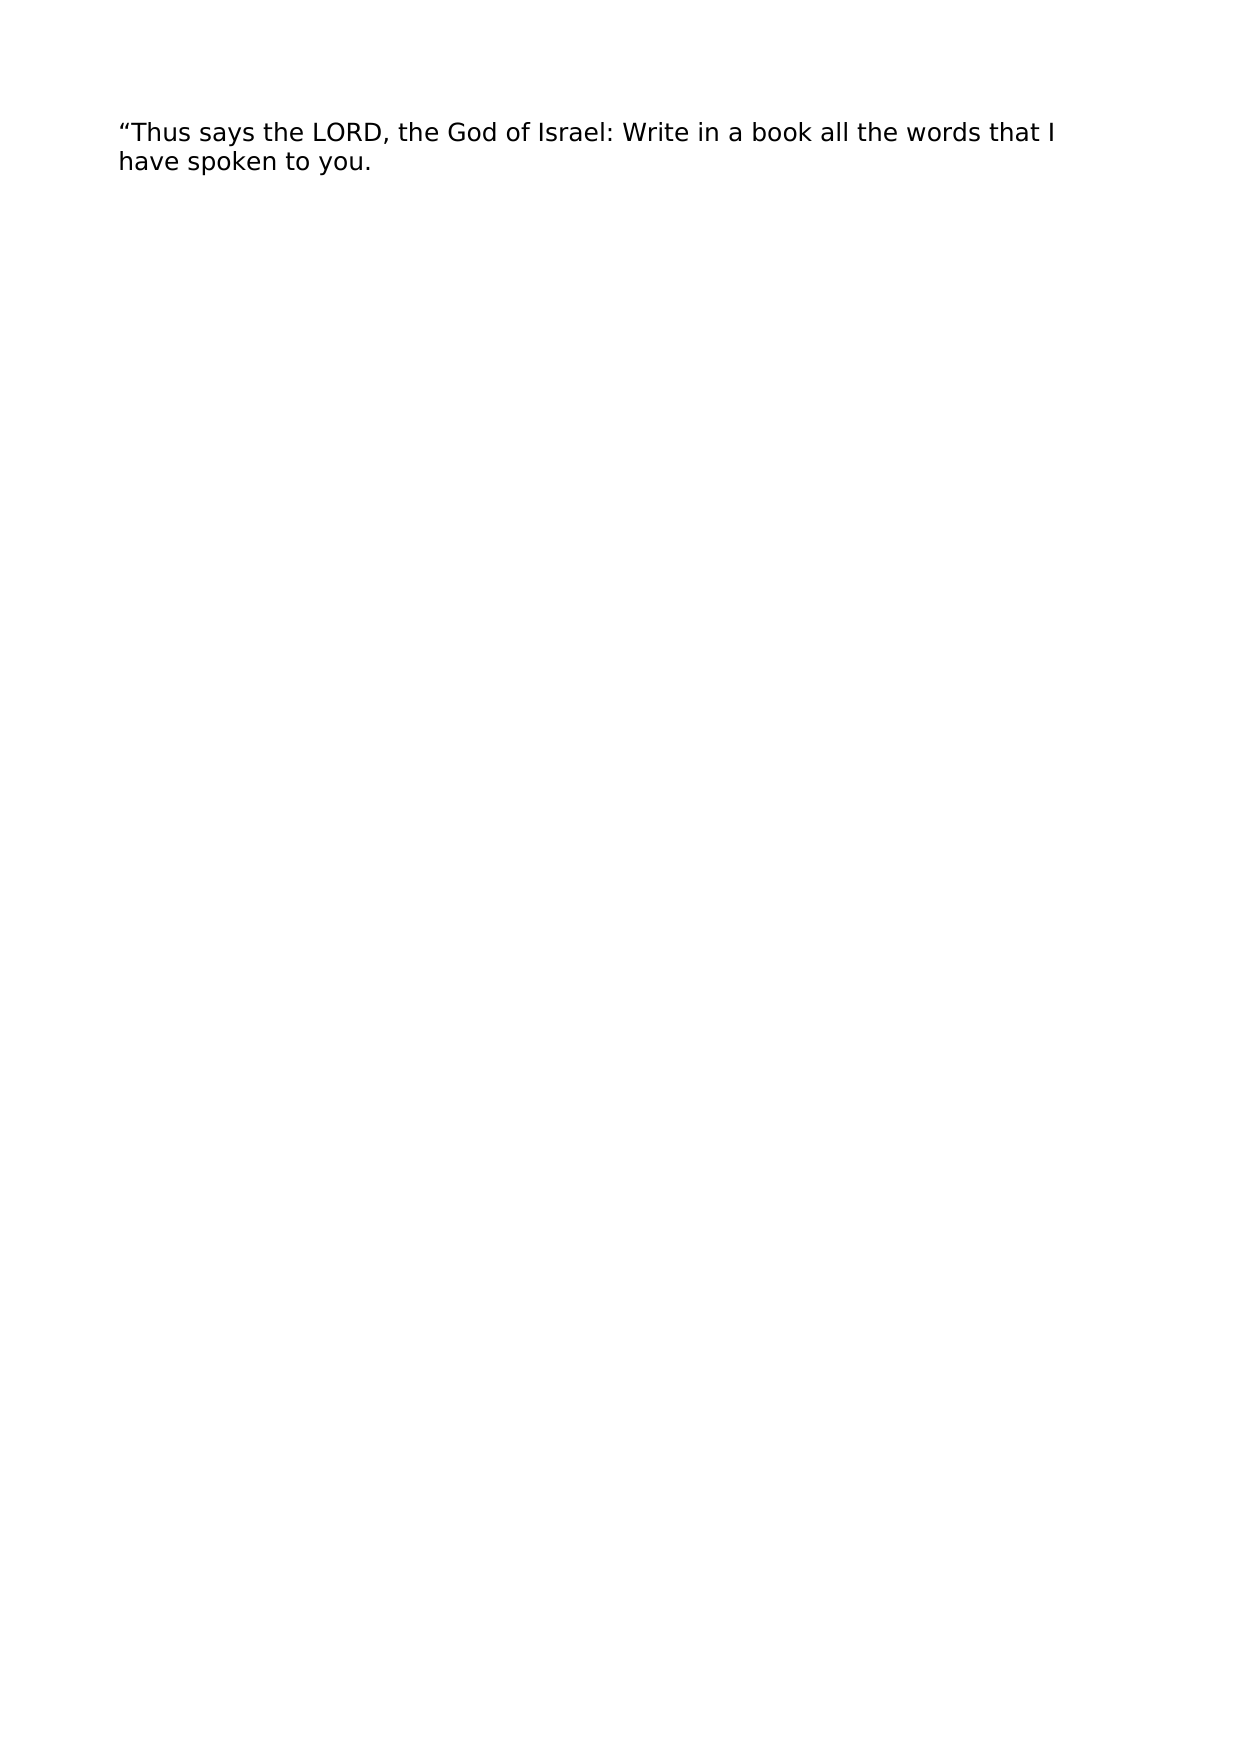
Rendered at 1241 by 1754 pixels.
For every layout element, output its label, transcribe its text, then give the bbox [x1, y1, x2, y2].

text “Thus says the LORD, the God of Israel: Write in a book all the words that I have spoken to you. [118, 118, 1122, 176]
